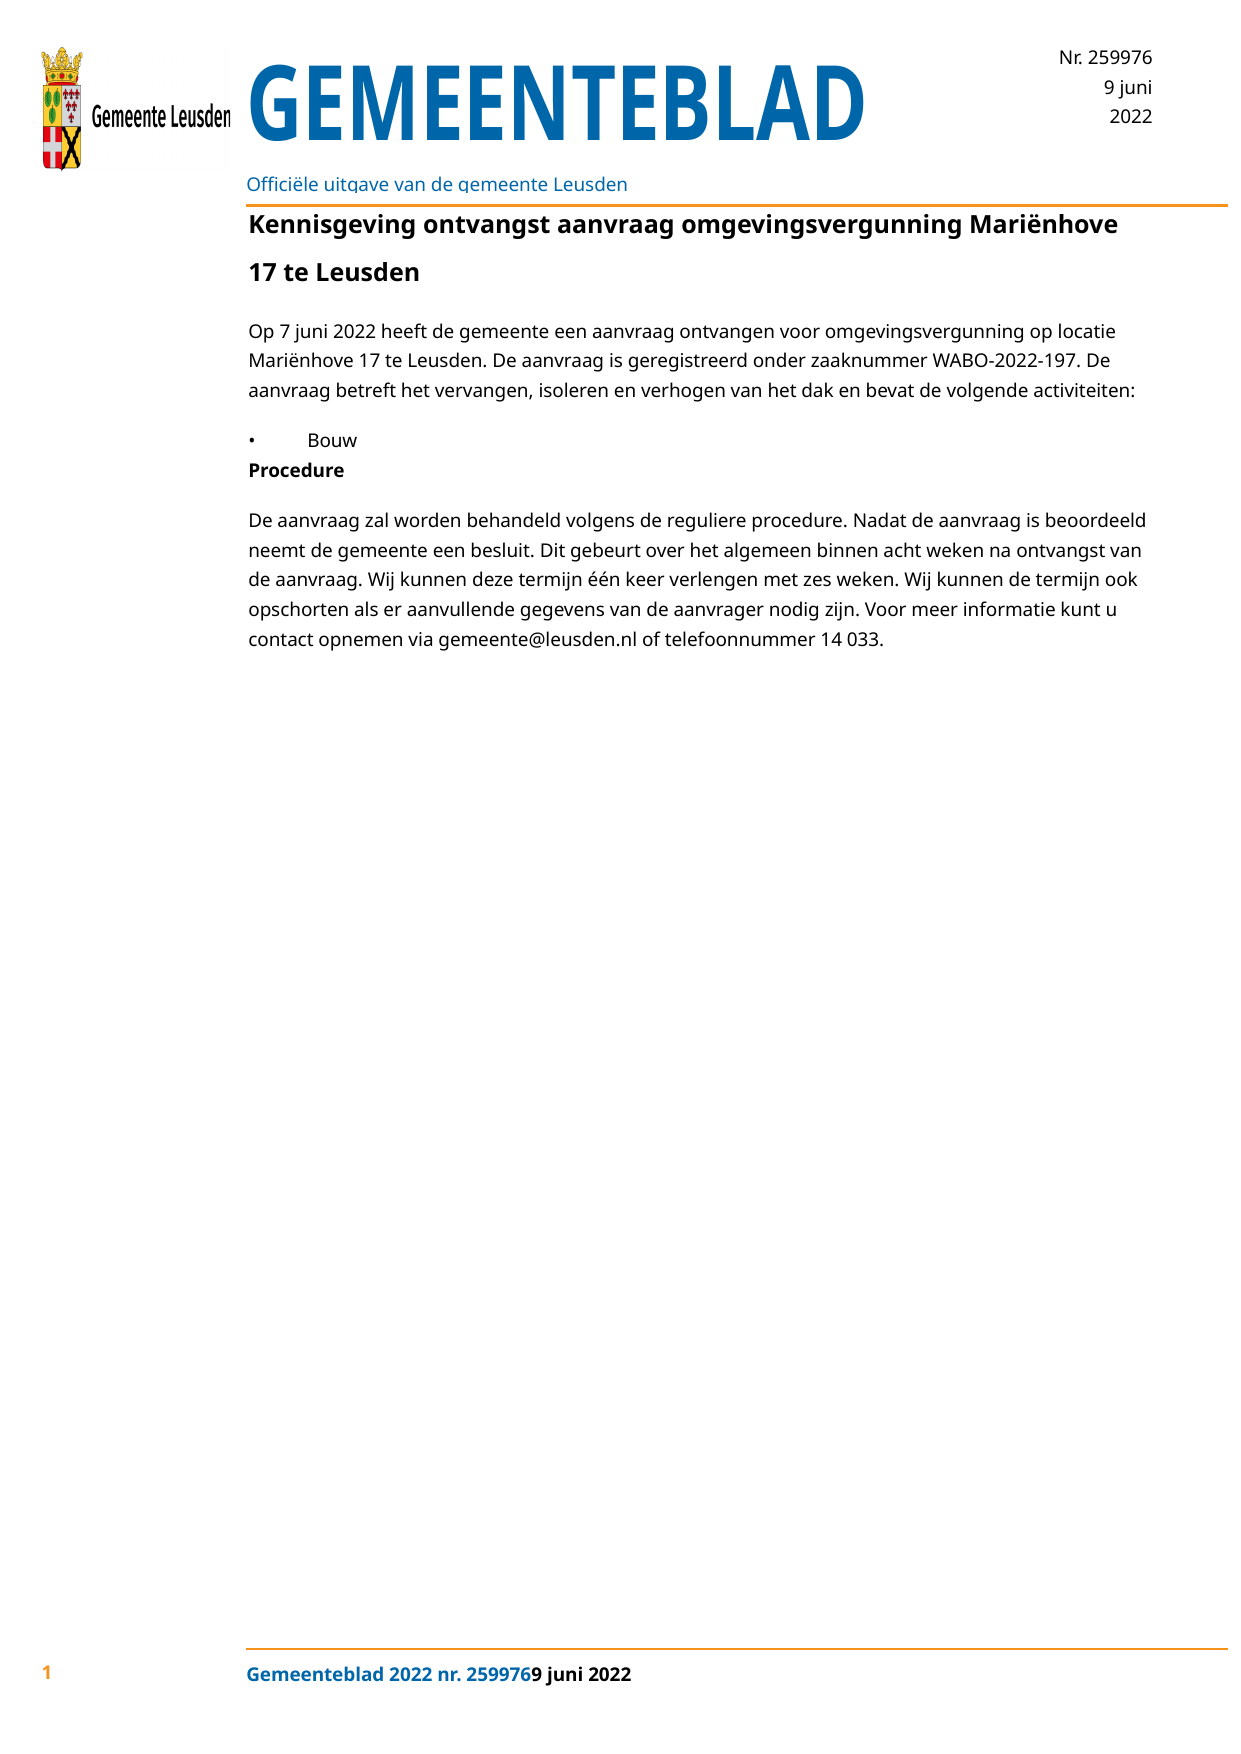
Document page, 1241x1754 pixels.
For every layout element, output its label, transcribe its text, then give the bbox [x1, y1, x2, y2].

text Procedure [248, 457, 1152, 483]
list Bouw [248, 427, 1152, 453]
picture [41, 47, 231, 172]
text Op 7 juni 2022 heeft de gemeente een aanvraag ontvangen voor omgevingsvergunning op locatie Mariënhove 17 te Leusden. De aanvraag is geregistreerd onder zaaknummer WABO-2022-197. De aanvraag betreft het vervangen, isoleren en verhogen van het dak en bevat de volgende activiteiten: [248, 318, 1152, 403]
text De aanvraag zal worden behandeld volgens de reguliere procedure. Nadat de aanvraag is beoordeeld neemt de gemeente een besluit. Dit gebeurt over het algemeen binnen acht weken na ontvangst van de aanvraag. Wij kunnen deze termijn één keer verlengen met zes weken. Wij kunnen de termijn ook opschorten als er aanvullende gegevens van de aanvrager nodig zijn. Voor meer informatie kunt u contact opnemen via gemeente@leusden.nl of telefoonnummer 14 033. [248, 507, 1152, 652]
text Kennisgeving ontvangst aanvraag omgevingsvergunning Mariënhove 17 te Leusden [248, 207, 1152, 288]
